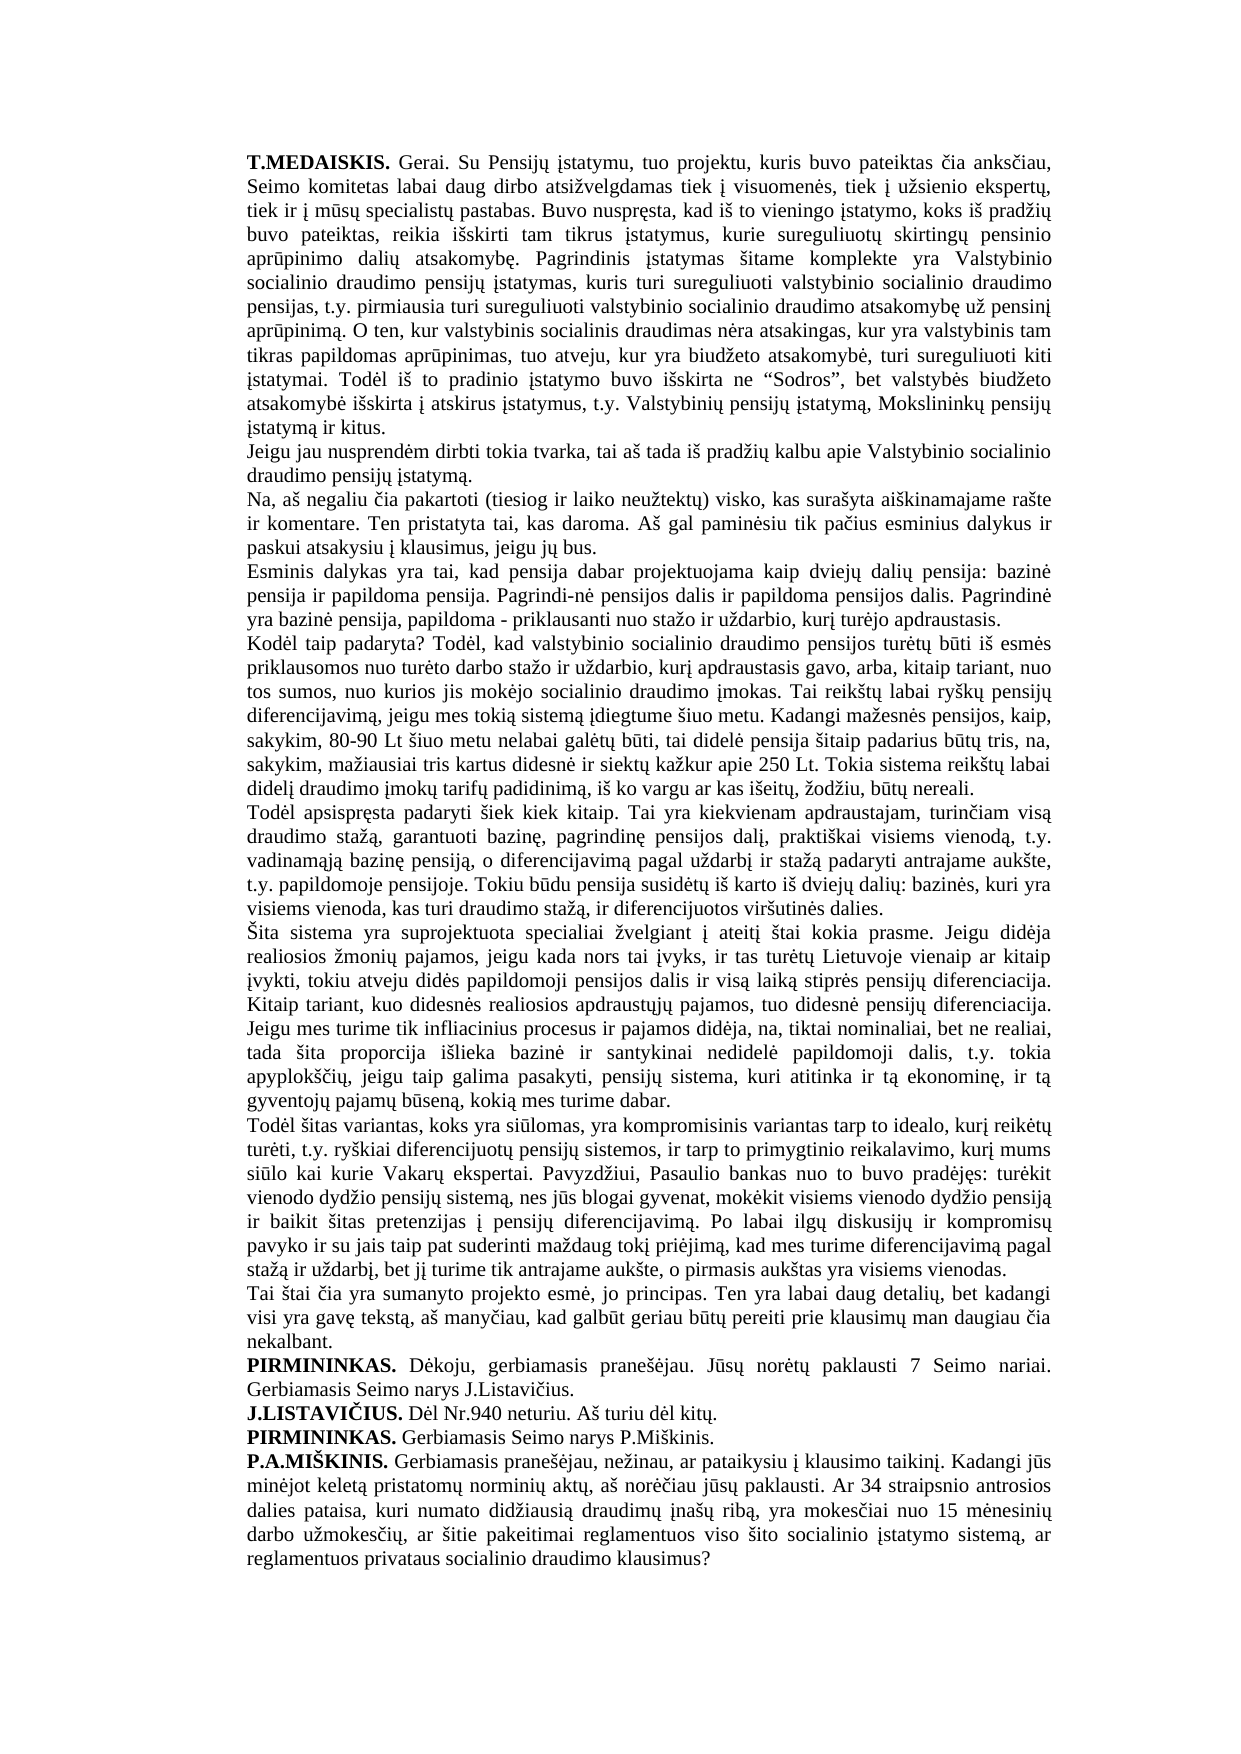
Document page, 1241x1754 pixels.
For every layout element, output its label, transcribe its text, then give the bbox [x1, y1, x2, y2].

text J.LISTAVIČIUS. Dėl Nr.940 neturiu. Aš turiu dėl kitų. [247, 1401, 1053, 1425]
text Todėl šitas variantas, koks yra siūlomas, yra kompromisinis variantas tarp to idealo, kurį reikėtų turėti, t.y. ryškiai diferencijuotų pensijų sistemos, ir tarp to primygtinio reikalavimo, kurį mums siūlo kai kurie Vakarų ekspertai. Pavyzdžiui, Pasaulio bankas nuo to buvo pradėjęs: turėkit vienodo dydžio pensijų sistemą, nes jūs blogai gyvenat, mokėkit visiems vienodo dydžio pensiją ir baikit šitas pretenzijas į pensijų diferencijavimą. Po labai ilgų diskusijų ir kompromisų pavyko ir su jais taip pat suderinti maždaug tokį priėjimą, kad mes turime diferencijavimą pagal stažą ir uždarbį, bet jį turime tik antrajame aukšte, o pirmasis aukštas yra visiems vienodas. [247, 1112, 1053, 1281]
text Na, aš negaliu čia pakartoti (tiesiog ir laiko neužtektų) visko, kas surašyta aiškinamajame rašte ir komentare. Ten pristatyta tai, kas daroma. Aš gal paminėsiu tik pačius esminius dalykus ir paskui atsakysiu į klausimus, jeigu jų bus. [247, 487, 1053, 559]
text PIRMININKAS. Dėkoju, gerbiamasis pranešėjau. Jūsų norėtų paklausti 7 Seimo nariai. Gerbiamasis Seimo narys J.Listavičius. [247, 1353, 1053, 1401]
text P.A.MIŠKINIS. Gerbiamasis pranešėjau, nežinau, ar pataikysiu į klausimo taikinį. Kadangi jūs minėjot keletą pristatomų norminių aktų, aš norėčiau jūsų paklausti. Ar 34 straipsnio antrosios dalies pataisa, kuri numato didžiausią draudimų įnašų ribą, yra mokesčiai nuo 15 mėnesinių darbo užmokesčių, ar šitie pakeitimai reglamentuos viso šito socialinio įstatymo sistemą, ar reglamentuos privataus socialinio draudimo klausimus? [247, 1449, 1053, 1570]
text Jeigu jau nusprendėm dirbti tokia tvarka, tai aš tada iš pradžių kalbu apie Valstybinio socialinio draudimo pensijų įstatymą. [247, 439, 1053, 487]
text Šita sistema yra suprojektuota specialiai žvelgiant į ateitį štai kokia prasme. Jeigu didėja realiosios žmonių pajamos, jeigu kada nors tai įvyks, ir tas turėtų Lietuvoje vienaip ar kitaip įvykti, tokiu atveju didės papildomoji pensijos dalis ir visą laiką stiprės pensijų diferenciacija. Kitaip tariant, kuo didesnės realiosios apdraustųjų pajamos, tuo didesnė pensijų diferenciacija. Jeigu mes turime tik infliacinius procesus ir pajamos didėja, na, tiktai nominaliai, bet ne realiai, tada šita proporcija išlieka bazinė ir santykinai nedidelė papildomoji dalis, t.y. tokia apyplokščių, jeigu taip galima pasakyti, pensijų sistema, kuri atitinka ir tą ekonominę, ir tą gyventojų pajamų būseną, kokią mes turime dabar. [247, 920, 1053, 1112]
text Esminis dalykas yra tai, kad pensija dabar projektuojama kaip dviejų dalių pensija: bazinė pensija ir papildoma pensija. Pagrindi-nė pensijos dalis ir papildoma pensijos dalis. Pagrindinė yra bazinė pensija, papildoma - priklausanti nuo stažo ir uždarbio, kurį turėjo apdraustasis. [247, 559, 1053, 631]
text Todėl apsispręsta padaryti šiek kiek kitaip. Tai yra kiekvienam apdraustajam, turinčiam visą draudimo stažą, garantuoti bazinę, pagrindinę pensijos dalį, praktiškai visiems vienodą, t.y. vadinamąją bazinę pensiją, o diferencijavimą pagal uždarbį ir stažą padaryti antrajame aukšte, t.y. papildomoje pensijoje. Tokiu būdu pensija susidėtų iš karto iš dviejų dalių: bazinės, kuri yra visiems vienoda, kas turi draudimo stažą, ir diferencijuotos viršutinės dalies. [247, 800, 1053, 920]
text PIRMININKAS. Gerbiamasis Seimo narys P.Miškinis. [247, 1425, 1053, 1449]
text T.MEDAISKIS. Gerai. Su Pensijų įstatymu, tuo projektu, kuris buvo pateiktas čia anksčiau, Seimo komitetas labai daug dirbo atsižvelgdamas tiek į visuomenės, tiek į užsienio ekspertų, tiek ir į mūsų specialistų pastabas. Buvo nuspręsta, kad iš to vieningo įstatymo, koks iš pradžių buvo pateiktas, reikia išskirti tam tikrus įstatymus, kurie sureguliuotų skirtingų pensinio aprūpinimo dalių atsakomybę. Pagrindinis įstatymas šitame komplekte yra Valstybinio socialinio draudimo pensijų įstatymas, kuris turi sureguliuoti valstybinio socialinio draudimo pensijas, t.y. pirmiausia turi sureguliuoti valstybinio socialinio draudimo atsakomybę už pensinį aprūpinimą. O ten, kur valstybinis socialinis draudimas nėra atsakingas, kur yra valstybinis tam tikras papildomas aprūpinimas, tuo atveju, kur yra biudžeto atsakomybė, turi sureguliuoti kiti įstatymai. Todėl iš to pradinio įstatymo buvo išskirta ne “Sodros”, bet valstybės biudžeto atsakomybė išskirta į atskirus įstatymus, t.y. Valstybinių pensijų įstatymą, Mokslininkų pensijų įstatymą ir kitus. [247, 150, 1053, 439]
text Tai štai čia yra sumanyto projekto esmė, jo principas. Ten yra labai daug detalių, bet kadangi visi yra gavę tekstą, aš manyčiau, kad galbūt geriau būtų pereiti prie klausimų man daugiau čia nekalbant. [247, 1281, 1053, 1353]
text Kodėl taip padaryta? Todėl, kad valstybinio socialinio draudimo pensijos turėtų būti iš esmės priklausomos nuo turėto darbo stažo ir uždarbio, kurį apdraustasis gavo, arba, kitaip tariant, nuo tos sumos, nuo kurios jis mokėjo socialinio draudimo įmokas. Tai reikštų labai ryškų pensijų diferencijavimą, jeigu mes tokią sistemą įdiegtume šiuo metu. Kadangi mažesnės pensijos, kaip, sakykim, 80-90 Lt šiuo metu nelabai galėtų būti, tai didelė pensija šitaip padarius būtų tris, na, sakykim, mažiausiai tris kartus didesnė ir siektų kažkur apie 250 Lt. Tokia sistema reikštų labai didelį draudimo įmokų tarifų padidinimą, iš ko vargu ar kas išeitų, žodžiu, būtų nereali. [247, 631, 1053, 800]
